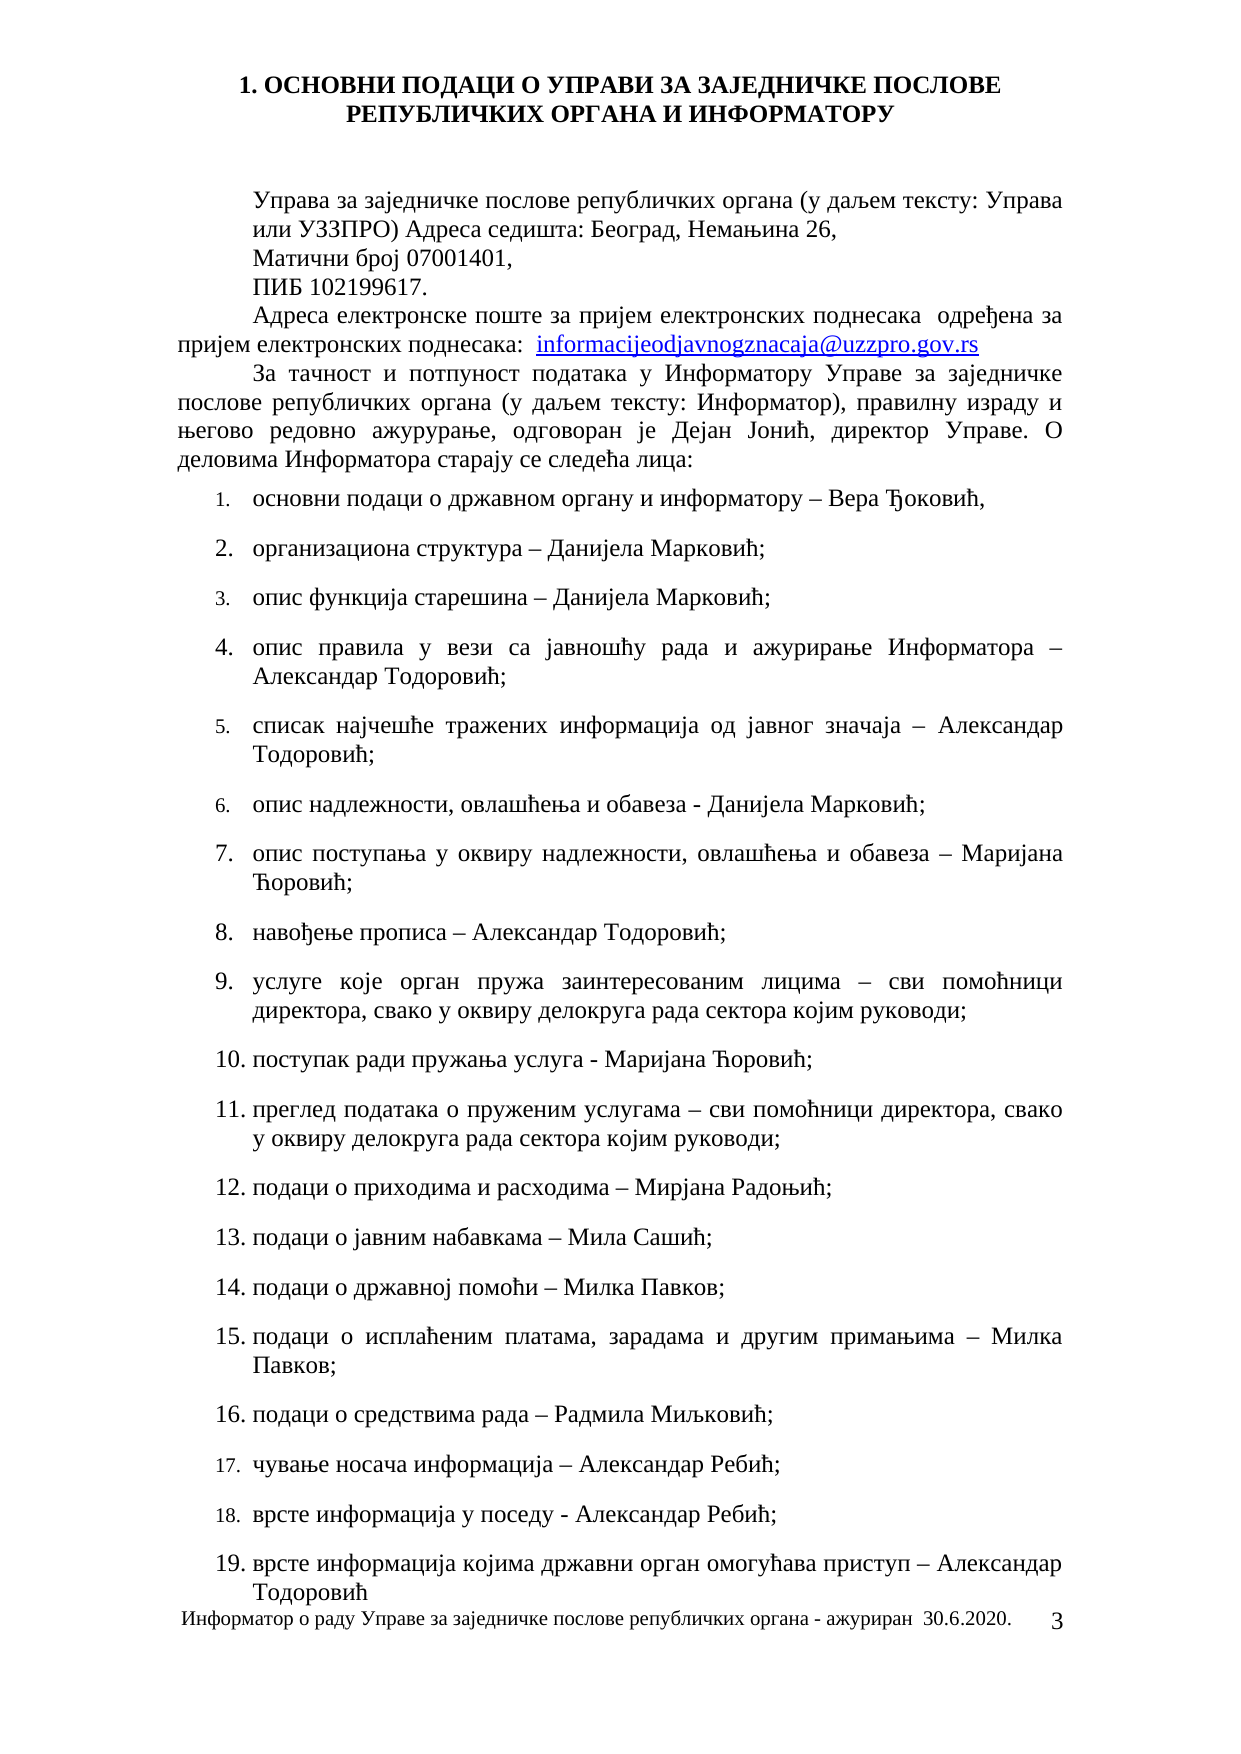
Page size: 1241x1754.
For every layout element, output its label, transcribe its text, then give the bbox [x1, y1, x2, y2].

list опис поступања у оквиру надлежности, овлашћења и обавеза – Маријана Ћоровић; [215, 838, 1063, 896]
list навођење прописа – Александар Тодоровић; [215, 917, 1063, 945]
list подаци о средствима рада – Радмила Миљковић; [215, 1399, 1063, 1428]
text Матични број 07001401, [252, 243, 1063, 272]
list преглед података о пруженим услугама – сви помоћници директора, свако у оквиру делокруга рада сектора којим руководи; [215, 1094, 1063, 1152]
text ПИБ 102199617. [252, 272, 1063, 300]
list опис правила у вези са јавношћу рада и ажурирање Информатора – Александар Тодоровић; [215, 632, 1063, 689]
list опис функција старешина – Данијела Марковић; [215, 582, 1063, 611]
list врсте информација којима државни орган омогућава приступ – Александар Тодоровић [215, 1548, 1063, 1606]
list врсте информација у поседу - Александар Ребић; [215, 1499, 1063, 1527]
text Управа за заједничке послове републичких органа (у даљем тексту: Управа или УЗЗПРО) Адреса седишта: Београд, Немањина 26, [252, 185, 1063, 243]
list основни подаци о државном органу и информатору – Вера Ђоковић, [215, 483, 1063, 512]
list опис надлежности, овлашћења и обавеза - Данијела Марковић; [215, 789, 1063, 817]
text За тачност и потпуност података у Информатору Управе за заједничке послове републичких органа (у даљем тексту: Информатор), правилну израду и његово редовно ажурурање, одговоран је Дејан Јонић, директор Управе. О деловима Информатора старају се следећа лица: [177, 358, 1063, 473]
list подаци о исплаћеним платама, зарадама и другим примањима – Милка Павков; [215, 1321, 1063, 1379]
list подаци о приходима и расходима – Мирјана Радоњић; [215, 1172, 1063, 1201]
text Адреса електронске поште за пријем електронских поднесака одређена за пријем електронских поднесака: informacijeodjavnogznacaja@uzzpro.gov.rs [177, 300, 1063, 358]
list подаци о јавним набавкама – Мила Сашић; [215, 1222, 1063, 1251]
list поступак ради пружања услуга - Маријана Ћоровић; [215, 1044, 1063, 1073]
list услуге које орган пружа заинтересованим лицима – сви помоћници директора, свако у оквиру делокруга рада сектора којим руководи; [215, 966, 1063, 1024]
text 1. ОСНОВНИ ПОДАЦИ О УПРАВИ ЗА ЗАЈЕДНИЧКЕ ПОСЛОВЕ РЕПУБЛИЧКИХ ОРГАНА И ИНФОРМАТОРУ [177, 70, 1063, 128]
list подаци о државној помоћи – Милка Павков; [215, 1272, 1063, 1300]
list списак најчешће тражених информација од јавног значаја – Александар Тодоровић; [215, 710, 1063, 768]
list чување носача информација – Александар Ребић; [215, 1449, 1063, 1478]
list организациона структура – Данијела Марковић; [215, 533, 1063, 562]
